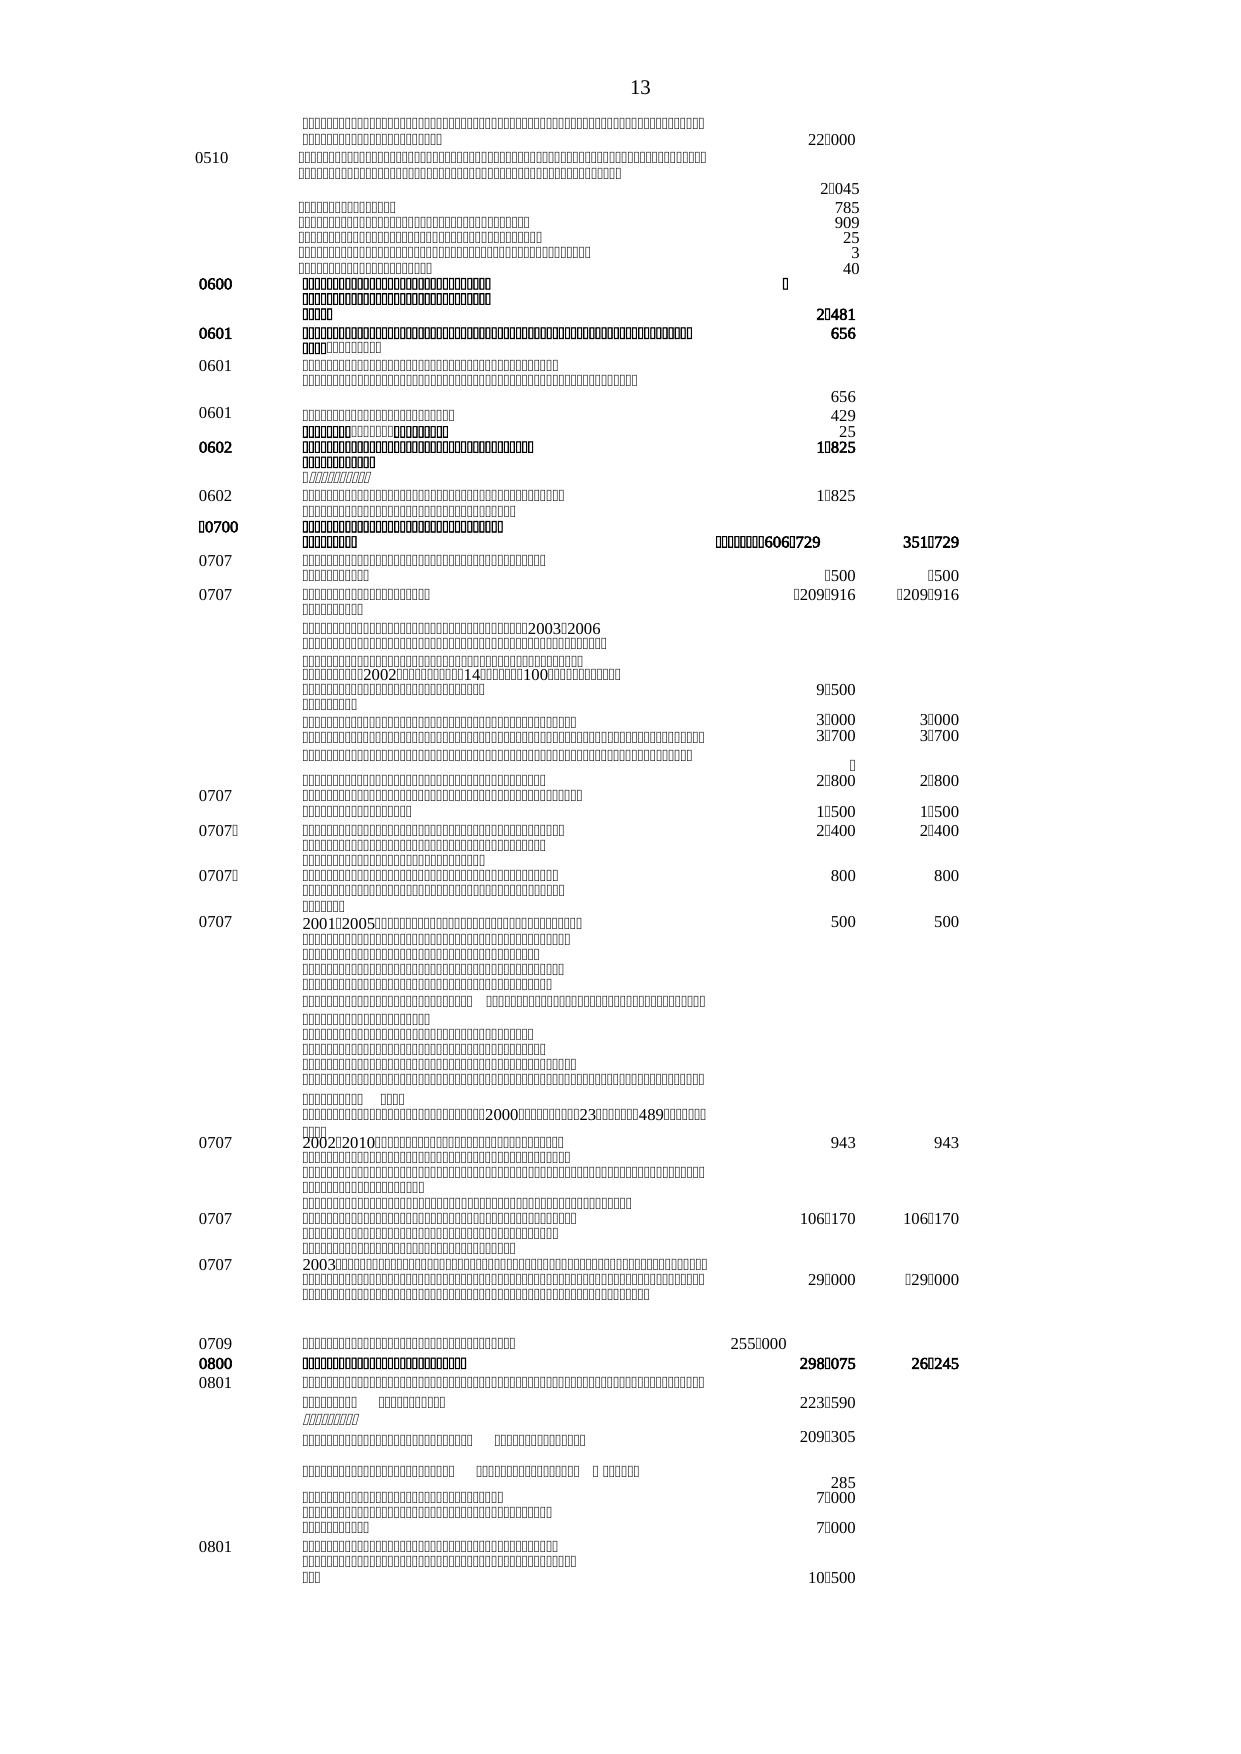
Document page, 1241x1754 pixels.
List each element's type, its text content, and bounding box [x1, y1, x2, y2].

table_cell  [188, 555, 291, 589]
table_cell  [719, 1492, 867, 1507]
table_cell [867, 407, 970, 426]
table_cell  [867, 729, 970, 775]
table_cell  [719, 1461, 867, 1492]
table_cell  [719, 152, 867, 202]
table_cell [970, 1541, 986, 1591]
table_cell [970, 623, 986, 699]
table_cell  [719, 1431, 867, 1461]
table_cell [188, 699, 291, 714]
table_cell [970, 407, 986, 426]
table_cell  [188, 327, 291, 357]
table_cell  [291, 589, 719, 604]
table_cell [970, 471, 986, 490]
table_cell [970, 358, 986, 407]
table_cell  [291, 247, 719, 262]
table_cell [970, 555, 986, 589]
table_cell  [291, 604, 719, 623]
table_cell [970, 1377, 986, 1412]
table_cell [188, 202, 291, 217]
table_cell      [291, 623, 719, 699]
table_cell  [188, 916, 291, 1137]
table_cell [867, 152, 986, 202]
table_cell [867, 1541, 970, 1591]
table_cell [867, 441, 970, 471]
table_cell  [719, 1338, 867, 1357]
table_cell  [188, 870, 291, 916]
table_cell [188, 604, 291, 623]
table_cell  [188, 1258, 291, 1338]
table_cell [970, 1431, 986, 1461]
table_cell  [719, 714, 867, 729]
table_cell [867, 490, 970, 521]
table_cell  [188, 358, 291, 407]
table_cell [867, 1412, 970, 1431]
table_cell  [291, 217, 719, 232]
table_cell  [719, 232, 867, 247]
table_cell  [867, 916, 970, 1137]
table_cell [188, 471, 291, 490]
table_cell [970, 824, 986, 870]
table_cell   [291, 1431, 719, 1461]
table_cell   [291, 521, 704, 555]
table_cell  [291, 714, 719, 729]
table_cell [970, 870, 986, 916]
table_cell [970, 1412, 986, 1431]
table_cell [970, 589, 986, 604]
table_cell [867, 232, 986, 247]
table_cell  [704, 521, 867, 555]
table_cell  [291, 1258, 719, 1338]
table_cell  [867, 775, 970, 790]
table_cell  [291, 1492, 719, 1507]
table_cell  [719, 1507, 867, 1541]
table_cell     [291, 1137, 719, 1213]
table_cell  [188, 1213, 291, 1258]
table_cell [188, 623, 291, 699]
table_cell [867, 426, 970, 441]
table_cell  [867, 589, 970, 604]
table_cell  [719, 824, 867, 870]
table_cell [970, 714, 986, 729]
table_cell  [291, 407, 704, 426]
table_cell  [291, 1357, 719, 1377]
table_cell [867, 202, 986, 217]
table_cell  [704, 358, 867, 407]
table_cell   [291, 490, 704, 521]
table_cell [867, 604, 970, 623]
table_cell [970, 441, 986, 471]
table_cell  [719, 247, 867, 262]
table_cell  [867, 555, 970, 589]
table_cell  [291, 152, 719, 202]
table_cell  [188, 441, 291, 471]
table_cell  [704, 426, 867, 441]
table_cell [970, 1137, 986, 1213]
table_cell [970, 1461, 986, 1492]
table_cell  [188, 1137, 291, 1213]
table_cell  [188, 1541, 291, 1591]
table_cell [188, 1492, 291, 1507]
table_cell   [291, 327, 704, 357]
table_cell [188, 217, 291, 232]
table_cell  [867, 870, 970, 916]
table_cell [867, 623, 970, 699]
table_cell [188, 714, 291, 729]
table_cell  [867, 1213, 970, 1258]
table_cell  [291, 471, 704, 490]
table_cell  [719, 555, 867, 589]
table_cell  [291, 775, 719, 790]
table_cell  [719, 118, 867, 152]
table_cell [970, 1258, 986, 1338]
table_cell [719, 1412, 867, 1431]
table_cell  [719, 202, 867, 217]
table_cell  [188, 278, 291, 327]
table_cell [188, 1507, 291, 1541]
table_cell  [188, 589, 291, 604]
table_cell [719, 699, 867, 714]
table_cell [970, 278, 986, 327]
table_cell [719, 604, 867, 623]
table_cell  [291, 729, 719, 775]
table_cell  [719, 1137, 867, 1213]
table_cell   [291, 1377, 719, 1412]
table_cell   [291, 790, 719, 824]
table_cell [867, 263, 986, 278]
table_cell  [188, 824, 291, 870]
table_cell  [704, 441, 867, 471]
table_cell  [867, 1137, 970, 1213]
table_cell [970, 729, 986, 775]
table_cell  [291, 1412, 719, 1431]
table_cell [867, 247, 986, 262]
table_cell [970, 521, 986, 555]
table_cell [970, 1338, 986, 1357]
table_cell [970, 775, 986, 790]
table_cell  [719, 623, 867, 699]
table_cell    [291, 1461, 719, 1492]
table_cell [867, 278, 970, 327]
table_cell [188, 1431, 291, 1461]
table_cell [188, 1461, 291, 1492]
table_cell   [291, 555, 719, 589]
table_cell  [188, 1357, 291, 1377]
table_cell [867, 118, 986, 152]
table_cell   [291, 441, 704, 471]
table_cell [188, 263, 291, 278]
table_cell  [867, 521, 970, 555]
table_cell [867, 1431, 970, 1461]
table_cell [867, 699, 970, 714]
table_cell [188, 775, 291, 790]
table_cell [867, 327, 970, 357]
table_cell [188, 232, 291, 247]
table_cell  [704, 407, 867, 426]
table_cell  [719, 1541, 867, 1591]
table_cell    [291, 870, 719, 916]
table_cell [867, 1338, 970, 1357]
table_cell [970, 604, 986, 623]
table_cell [867, 1461, 970, 1492]
table_cell [188, 1412, 291, 1431]
table_cell   [291, 358, 704, 407]
table_cell   [291, 1507, 719, 1541]
table_cell [867, 217, 986, 232]
table_cell  [188, 521, 291, 555]
table_cell   [719, 1377, 867, 1412]
table_cell [970, 490, 986, 521]
table_cell  [291, 202, 719, 217]
table_cell  [188, 407, 291, 426]
table_cell  [719, 916, 867, 1137]
table_cell  [704, 490, 867, 521]
table_cell  [291, 232, 719, 247]
table_cell  [719, 589, 867, 604]
table_cell [970, 699, 986, 714]
table_cell  [719, 217, 867, 232]
table_cell [970, 1492, 986, 1507]
table_cell  [867, 1258, 970, 1338]
table_cell  [867, 824, 970, 870]
table_cell [970, 327, 986, 357]
table_cell  [719, 263, 867, 278]
table_cell  [719, 1213, 867, 1258]
table_cell              [291, 916, 719, 1137]
table_cell [970, 916, 986, 1137]
table_cell  [188, 152, 291, 202]
table_cell  [719, 1357, 867, 1377]
table_cell  [291, 426, 704, 441]
table_cell  [867, 714, 970, 729]
table_cell  [719, 870, 867, 916]
table_cell  [719, 790, 867, 824]
table_cell   [719, 729, 867, 775]
table_cell  [188, 490, 291, 521]
table_cell [867, 1377, 970, 1412]
table_cell [188, 118, 291, 152]
table_cell  [291, 263, 719, 278]
table_cell [970, 1507, 986, 1541]
table_cell  [719, 775, 867, 790]
table_cell [867, 1492, 970, 1507]
table_cell  [719, 1258, 867, 1338]
table_cell [704, 471, 867, 490]
table_cell  [291, 699, 719, 714]
table_cell  [291, 1338, 719, 1357]
table_cell [188, 426, 291, 441]
table_cell    [291, 1541, 719, 1591]
table_cell  [188, 790, 291, 824]
table_cell [867, 471, 970, 490]
table_cell   [704, 278, 867, 327]
table_cell  [867, 790, 970, 824]
table_cell [970, 426, 986, 441]
table_cell    [291, 824, 719, 870]
table_cell  [867, 1357, 970, 1377]
table_cell  [291, 118, 719, 152]
table_cell [188, 247, 291, 262]
table_cell [970, 1213, 986, 1258]
table_cell  [188, 1338, 291, 1357]
table_cell    [291, 1213, 719, 1258]
table_cell  [188, 1377, 291, 1412]
table_cell [970, 790, 986, 824]
table_cell [867, 358, 970, 407]
table_cell [188, 729, 291, 775]
table_cell [867, 1507, 970, 1541]
table_cell [970, 1357, 986, 1377]
table_cell    [291, 278, 704, 327]
table_cell  [704, 327, 867, 357]
